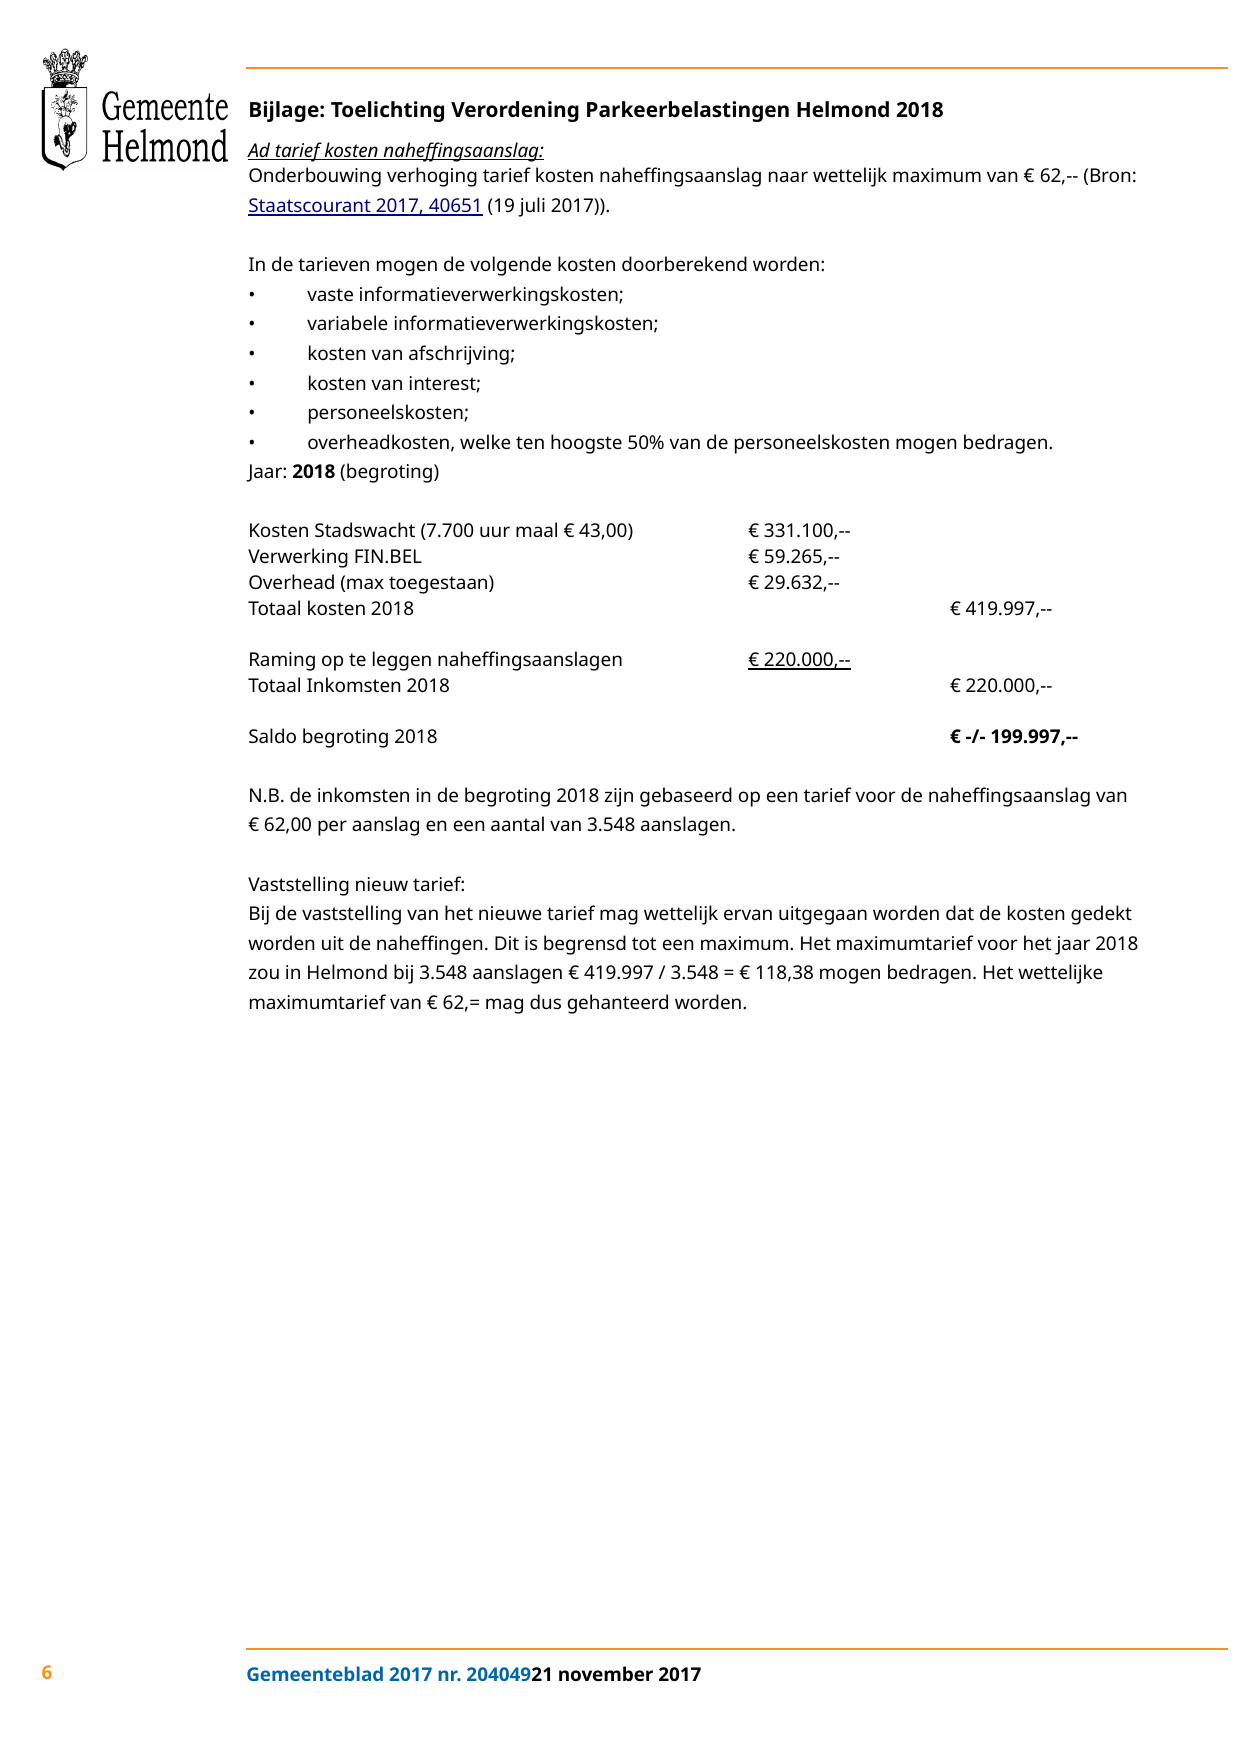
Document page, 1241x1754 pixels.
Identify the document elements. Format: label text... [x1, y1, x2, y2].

list kosten van afschrijving; [248, 340, 1152, 366]
table_cell Overhead (max toegestaan) [248, 569, 748, 595]
table_header [950, 518, 1152, 543]
table_cell Saldo begroting 2018 [248, 724, 748, 749]
text Onderbouwing verhoging tarief kosten naheffingsaanslag naar wettelijk maximum van € 62,-- (Bron: Staatscourant 2017, 40651 (19 juli 2017)). [248, 163, 1152, 218]
table_cell [748, 595, 950, 621]
table_cell € 220.000,-- [748, 646, 950, 672]
table_cell [748, 672, 950, 698]
table_cell € 419.997,-- [950, 595, 1152, 621]
table_header Kosten Stadswacht (7.700 uur maal € 43,00) [248, 518, 748, 543]
text Bij de vaststelling van het nieuwe tarief mag wettelijk ervan uitgegaan worden dat de kosten gedekt worden uit de naheffingen. Dit is begrensd tot een maximum. Het maximumtarief voor het jaar 2018 zou in Helmond bij 3.548 aanslagen € 419.997 / 3.548 = € 118,38 mogen bedragen. Het wettelijke maximumtarief van € 62,= mag dus gehanteerd worden. [248, 900, 1152, 1015]
table_cell [950, 544, 1152, 569]
table_cell € 29.632,-- [748, 569, 950, 595]
text Vaststelling nieuw tarief: [248, 871, 1152, 897]
table_header € 331.100,-- [748, 518, 950, 543]
table_cell [950, 621, 1152, 646]
table_cell [748, 621, 950, 646]
list variabele informatieverwerkingskosten; [248, 311, 1152, 336]
table_cell [248, 621, 748, 646]
table_cell [950, 569, 1152, 595]
list kosten van interest; [248, 370, 1152, 395]
list vaste informatieverwerkingskosten; [248, 281, 1152, 307]
text In de tarieven mogen de volgende kosten doorberekend worden: [248, 251, 1152, 277]
list personeelskosten; [248, 399, 1152, 425]
table_cell [950, 646, 1152, 672]
table_cell € 220.000,-- [950, 672, 1152, 698]
table_cell [248, 698, 748, 723]
table_cell € 59.265,-- [748, 544, 950, 569]
text Jaar: 2018 (begroting) [248, 458, 1152, 484]
table_cell [748, 724, 950, 749]
list overheadkosten, welke ten hoogste 50% van de personeelskosten mogen bedragen. [248, 429, 1152, 454]
text Ad tarief kosten naheffingsaanslag: [248, 137, 1152, 163]
table_cell [748, 698, 950, 723]
picture [41, 47, 231, 172]
table_cell Verwerking FIN.BEL [248, 544, 748, 569]
table_cell Totaal kosten 2018 [248, 595, 748, 621]
text N.B. de inkomsten in de begroting 2018 zijn gebaseerd op een tarief voor de naheffingsaanslag van € 62,00 per aanslag en een aantal van 3.548 aanslagen. [248, 782, 1152, 837]
table_cell Raming op te leggen naheffingsaanslagen [248, 646, 748, 672]
table_cell Totaal Inkomsten 2018 [248, 672, 748, 698]
text Bijlage: Toelichting Verordening Parkeerbelastingen Helmond 2018 [248, 95, 1152, 123]
table_cell € -/- 199.997,-- [950, 724, 1152, 749]
table_cell [950, 698, 1152, 723]
